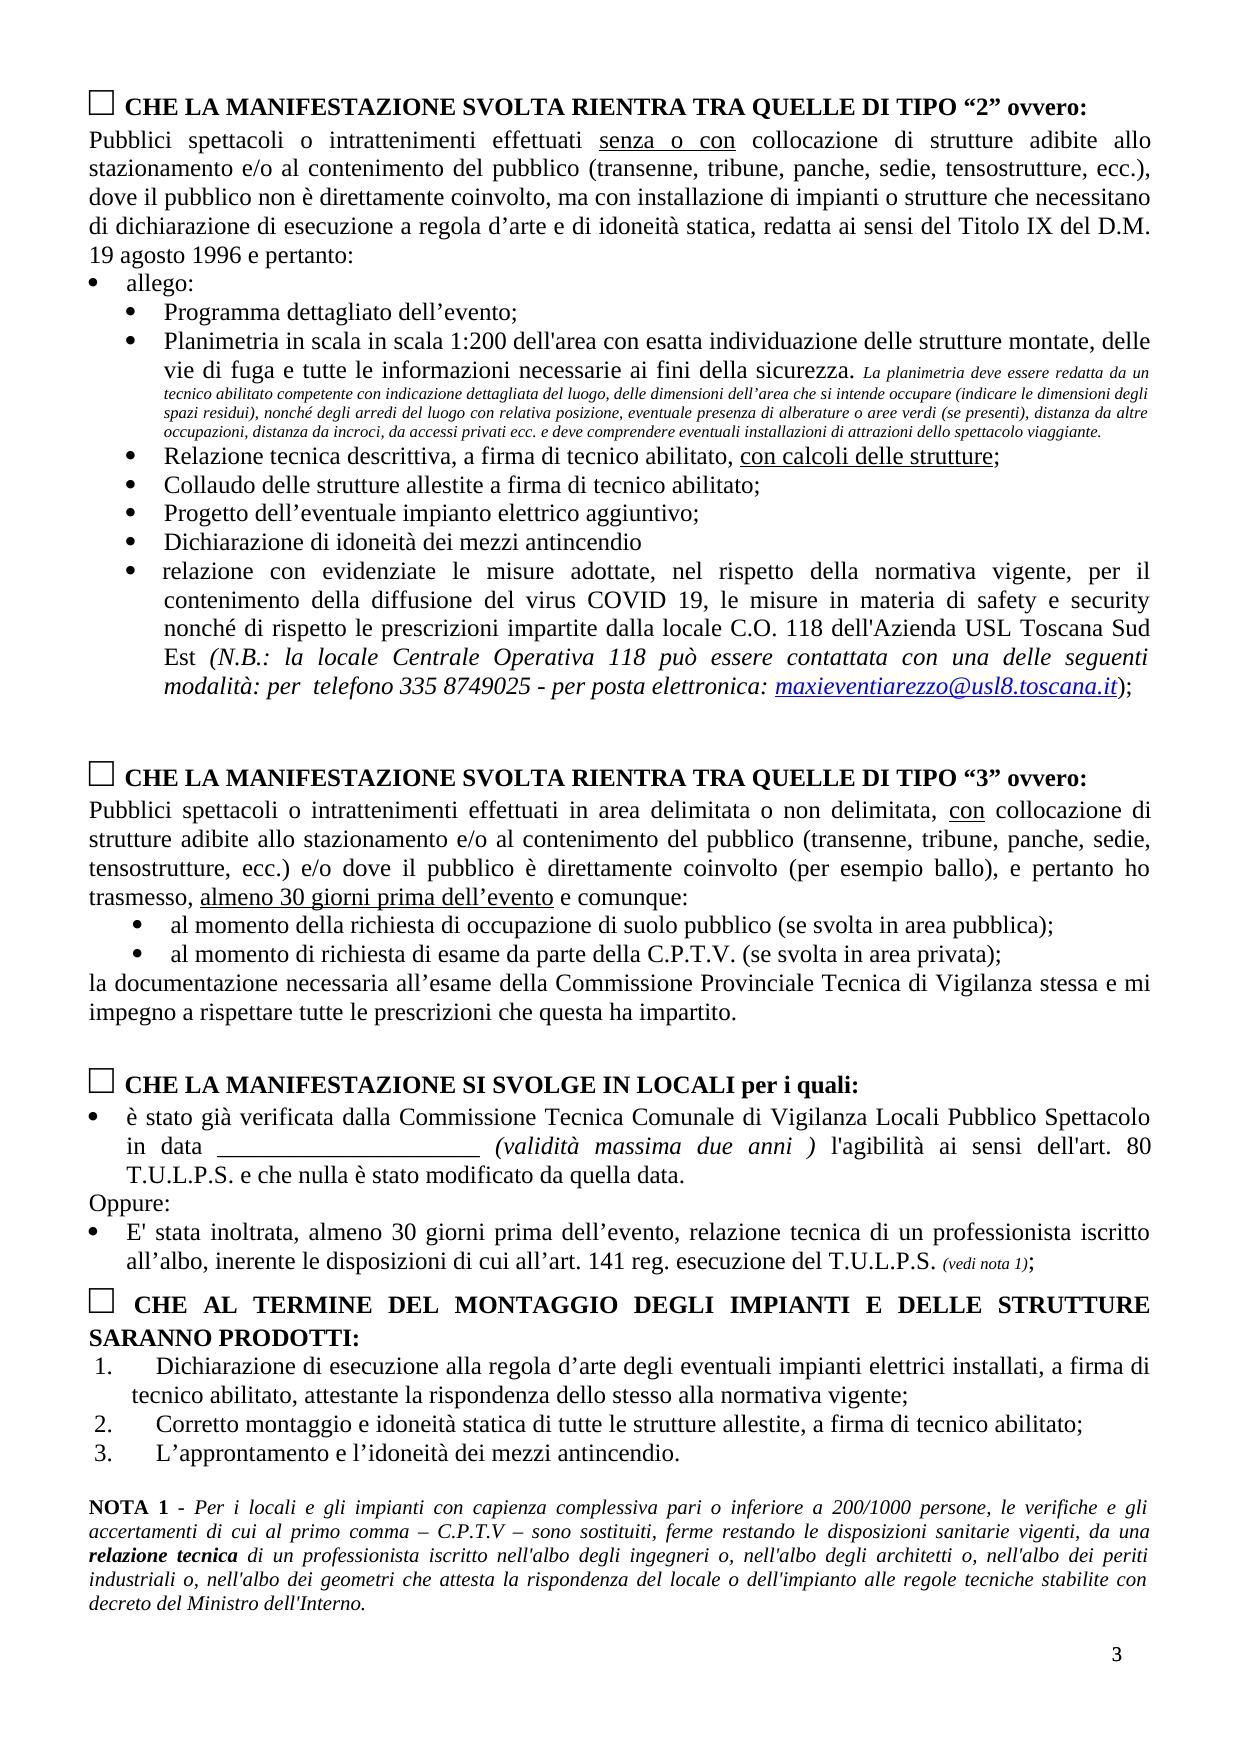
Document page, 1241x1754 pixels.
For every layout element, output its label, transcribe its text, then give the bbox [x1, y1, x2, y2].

list Dichiarazione di esecuzione alla regola d’arte degli eventuali impianti elettrici installati, a firma di tecnico abilitato, attestante la rispondenza dello stesso alla normativa vigente; [94, 1351, 1152, 1409]
text □ CHE AL TERMINE DEL MONTAGGIO DEGLI IMPIANTI E DELLE STRUTTURE SARANNO PRODOTTI: [89, 1275, 1152, 1351]
list Programma dettagliato dell’evento; [126, 297, 1152, 326]
text Pubblici spettacoli o intrattenimenti effettuati senza o con collocazione di strutture adibite allo stazionamento e/o al contenimento del pubblico (transenne, tribune, panche, sedie, tensostrutture, ecc.), dove il pubblico non è direttamente coinvolto, ma con installazione di impianti o strutture che necessitano di dichiarazione di esecuzione a regola d’arte e di idoneità statica, redatta ai sensi del Titolo IX del D.M. 19 agosto 1996 e pertanto: [89, 125, 1152, 268]
list allego: [89, 268, 1152, 297]
list al momento di richiesta di esame da parte della C.P.T.V. (se svolta in area privata); [133, 939, 1152, 968]
text la documentazione necessaria all’esame della Commissione Provinciale Tecnica di Vigilanza stessa e mi impegno a rispettare tutte le prescrizioni che questa ha impartito. [89, 968, 1152, 1026]
text NOTA 1 - Per i locali e gli impianti con capienza complessiva pari o inferiore a 200/1000 persone, le verifiche e gli accertamenti di cui al primo comma – C.P.T.V – sono sostituiti, ferme restando le disposizioni sanitarie vigenti, da una relazione tecnica di un professionista iscritto nell'albo degli ingegneri o, nell'albo degli architetti o, nell'albo dei periti industriali o, nell'albo dei geometri che attesta la rispondenza del locale o dell'impianto alle regole tecniche stabilite con decreto del Ministro dell'Interno. [89, 1495, 1152, 1615]
list Progetto dell’eventuale impianto elettrico aggiuntivo; [126, 498, 1152, 527]
text Pubblici spettacoli o intrattenimenti effettuati in area delimitata o non delimitata, con collocazione di strutture adibite allo stazionamento e/o al contenimento del pubblico (transenne, tribune, panche, sedie, tensostrutture, ecc.) e/o dove il pubblico è direttamente coinvolto (per esempio ballo), e pertanto ho trasmesso, almeno 30 giorni prima dell’evento e comunque: [89, 796, 1152, 911]
list Dichiarazione di idoneità dei mezzi antincendio [126, 527, 1152, 556]
list Collaudo delle strutture allestite a firma di tecnico abilitato; [126, 470, 1152, 498]
list Corretto montaggio e idoneità statica di tutte le strutture allestite, a firma di tecnico abilitato; [94, 1409, 1152, 1438]
list Relazione tecnica descrittiva, a firma di tecnico abilitato, con calcoli delle strutture; [126, 441, 1152, 470]
list è stato già verificata dalla Commissione Tecnica Comunale di Vigilanza Locali Pubblico Spettacolo in data _____________________ (validità massima due anni ) l'agibilità ai sensi dell'art. 80 T.U.L.P.S. e che nulla è stato modificato da quella data. [89, 1102, 1152, 1188]
text □ CHE LA MANIFESTAZIONE SVOLTA RIENTRA TRA QUELLE DI TIPO “3” ovvero: [89, 748, 1152, 796]
list L’approntamento e l’idoneità dei mezzi antincendio. [94, 1438, 1152, 1466]
text □ CHE LA MANIFESTAZIONE SVOLTA RIENTRA TRA QUELLE DI TIPO “2” ovvero: [89, 77, 1152, 125]
list E' stata inoltrata, almeno 30 giorni prima dell’evento, relazione tecnica di un professionista iscritto all’albo, inerente le disposizioni di cui all’art. 141 reg. esecuzione del T.U.L.P.S. (vedi nota 1); [89, 1217, 1152, 1275]
list relazione con evidenziate le misure adottate, nel rispetto della normativa vigente, per il contenimento della diffusione del virus COVID 19, le misure in materia di safety e security nonché di rispetto le prescrizioni impartite dalla locale C.O. 118 dell'Azienda USL Toscana Sud Est (N.B.: la locale Centrale Operativa 118 può essere contattata con una delle seguenti modalità: per telefono 335 8749025 - per posta elettronica: maxieventiarezzo@usl8.toscana.it); [126, 556, 1152, 700]
list Planimetria in scala in scala 1:200 dell'area con esatta individuazione delle strutture montate, delle vie di fuga e tutte le informazioni necessarie ai fini della sicurezza. La planimetria deve essere redatta da un tecnico abilitato competente con indicazione dettagliata del luogo, delle dimensioni dell’area che si intende occupare (indicare le dimensioni degli spazi residui), nonché degli arredi del luogo con relativa posizione, eventuale presenza di alberature o aree verdi (se presenti), distanza da altre occupazioni, distanza da incroci, da accessi privati ecc. e deve comprendere eventuali installazioni di attrazioni dello spettacolo viaggiante. [126, 326, 1152, 441]
text □ CHE LA MANIFESTAZIONE SI SVOLGE IN LOCALI per i quali: [89, 1054, 1152, 1102]
list al momento della richiesta di occupazione di suolo pubblico (se svolta in area pubblica); [133, 911, 1152, 939]
text Oppure: [89, 1188, 1152, 1217]
